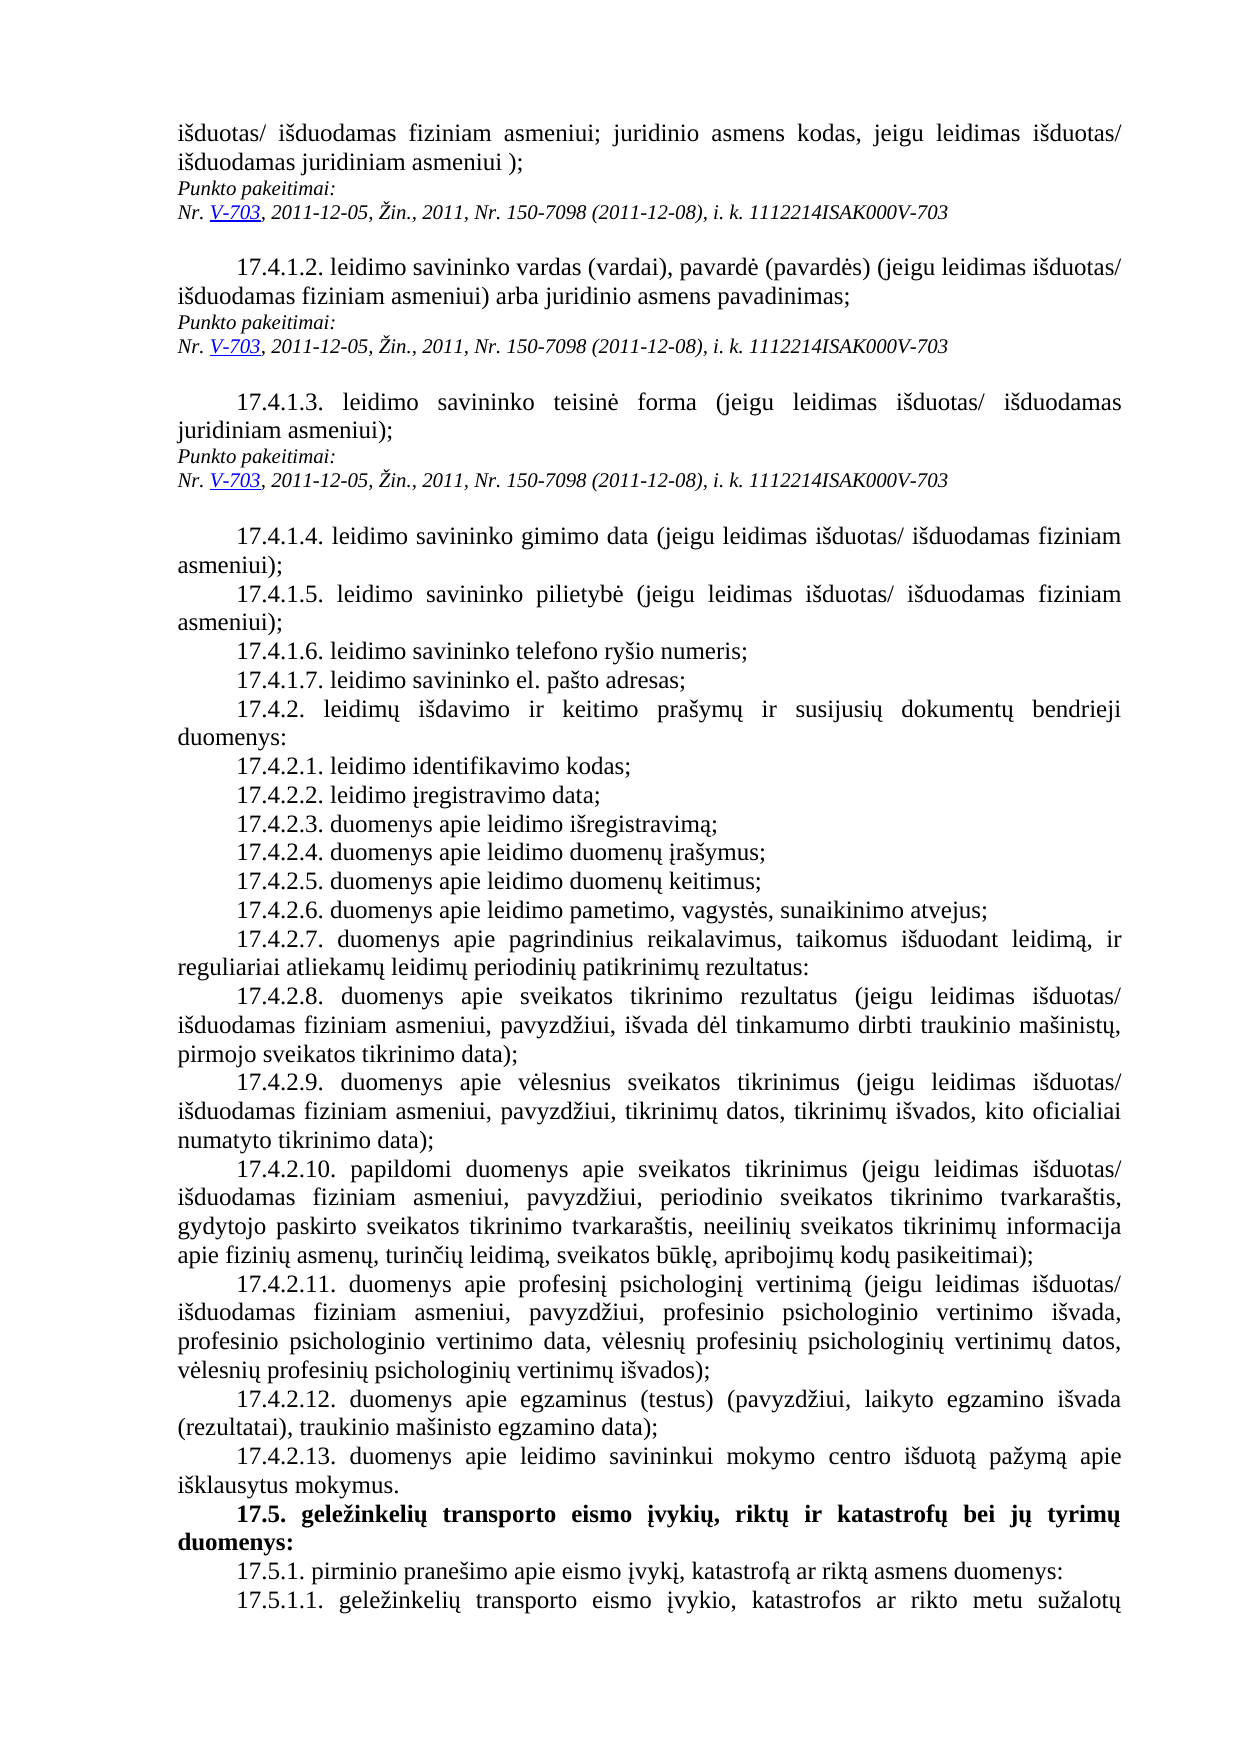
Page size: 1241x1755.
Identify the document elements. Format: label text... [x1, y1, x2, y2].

text 17.4.2.1. leidimo identifikavimo kodas; [177, 751, 1122, 780]
text 17.4.2.13. duomenys apie leidimo savininkui mokymo centro išduotą pažymą apie išklausytus mokymus. [177, 1441, 1122, 1499]
text 17.4.1.3. leidimo savininko teisinė forma (jeigu leidimas išduotas/ išduodamas juridiniam asmeniui); [177, 387, 1122, 444]
text 17.4.2.4. duomenys apie leidimo duomenų įrašymus; [177, 837, 1122, 866]
text Punkto pakeitimai: [177, 444, 1122, 468]
text 17.4.2.2. leidimo įregistravimo data; [177, 780, 1122, 809]
text Punkto pakeitimai: [177, 310, 1122, 334]
text 17.4.2.7. duomenys apie pagrindinius reikalavimus, taikomus išduodant leidimą, ir reguliariai atliekamų leidimų periodinių patikrinimų rezultatus: [177, 924, 1122, 981]
text 17.5.1.1. geležinkelių transporto eismo įvykio, katastrofos ar rikto metu sužalotų [177, 1585, 1122, 1614]
text Nr. V-703, 2011-12-05, Žin., 2011, Nr. 150-7098 (2011-12-08), i. k. 1112214ISAK000V-703 [177, 468, 1122, 492]
text Punkto pakeitimai: [177, 176, 1122, 200]
text 17.4.1.6. leidimo savininko telefono ryšio numeris; [177, 636, 1122, 665]
text 17.4.2.11. duomenys apie profesinį psichologinį vertinimą (jeigu leidimas išduotas/ išduodamas fiziniam asmeniui, pavyzdžiui, profesinio psichologinio vertinimo išvada, profesinio psichologinio vertinimo data, vėlesnių profesinių psichologinių vertinimų datos, vėlesnių profesinių psichologinių vertinimų išvados); [177, 1269, 1122, 1384]
text 17.4.2.8. duomenys apie sveikatos tikrinimo rezultatus (jeigu leidimas išduotas/ išduodamas fiziniam asmeniui, pavyzdžiui, išvada dėl tinkamumo dirbti traukinio mašinistų, pirmojo sveikatos tikrinimo data); [177, 981, 1122, 1067]
text 17.5. geležinkelių transporto eismo įvykių, riktų ir katastrofų bei jų tyrimų duomenys: [177, 1499, 1122, 1556]
text Nr. V-703, 2011-12-05, Žin., 2011, Nr. 150-7098 (2011-12-08), i. k. 1112214ISAK000V-703 [177, 334, 1122, 358]
text 17.5.1. pirminio pranešimo apie eismo įvykį, katastrofą ar riktą asmens duomenys: [177, 1556, 1122, 1585]
text Nr. V-703, 2011-12-05, Žin., 2011, Nr. 150-7098 (2011-12-08), i. k. 1112214ISAK000V-703 [177, 200, 1122, 224]
text 17.4.1.7. leidimo savininko el. pašto adresas; [177, 665, 1122, 694]
text 17.4.2.10. papildomi duomenys apie sveikatos tikrinimus (jeigu leidimas išduotas/ išduodamas fiziniam asmeniui, pavyzdžiui, periodinio sveikatos tikrinimo tvarkaraštis, gydytojo paskirto sveikatos tikrinimo tvarkaraštis, neeilinių sveikatos tikrinimų informacija apie fizinių asmenų, turinčių leidimą, sveikatos būklę, apribojimų kodų pasikeitimai); [177, 1154, 1122, 1269]
text išduotas/ išduodamas fiziniam asmeniui; juridinio asmens kodas, jeigu leidimas išduotas/ išduodamas juridiniam asmeniui ); [177, 118, 1122, 176]
text 17.4.1.4. leidimo savininko gimimo data (jeigu leidimas išduotas/ išduodamas fiziniam asmeniui); [177, 521, 1122, 579]
text 17.4.1.2. leidimo savininko vardas (vardai), pavardė (pavardės) (jeigu leidimas išduotas/ išduodamas fiziniam asmeniui) arba juridinio asmens pavadinimas; [177, 252, 1122, 310]
text 17.4.2.3. duomenys apie leidimo išregistravimą; [177, 809, 1122, 837]
text 17.4.2. leidimų išdavimo ir keitimo prašymų ir susijusių dokumentų bendrieji duomenys: [177, 694, 1122, 751]
text 17.4.2.5. duomenys apie leidimo duomenų keitimus; [177, 866, 1122, 895]
text 17.4.2.12. duomenys apie egzaminus (testus) (pavyzdžiui, laikyto egzamino išvada (rezultatai), traukinio mašinisto egzamino data); [177, 1384, 1122, 1441]
text 17.4.1.5. leidimo savininko pilietybė (jeigu leidimas išduotas/ išduodamas fiziniam asmeniui); [177, 579, 1122, 636]
text 17.4.2.6. duomenys apie leidimo pametimo, vagystės, sunaikinimo atvejus; [177, 895, 1122, 924]
text 17.4.2.9. duomenys apie vėlesnius sveikatos tikrinimus (jeigu leidimas išduotas/ išduodamas fiziniam asmeniui, pavyzdžiui, tikrinimų datos, tikrinimų išvados, kito oficialiai numatyto tikrinimo data); [177, 1067, 1122, 1154]
